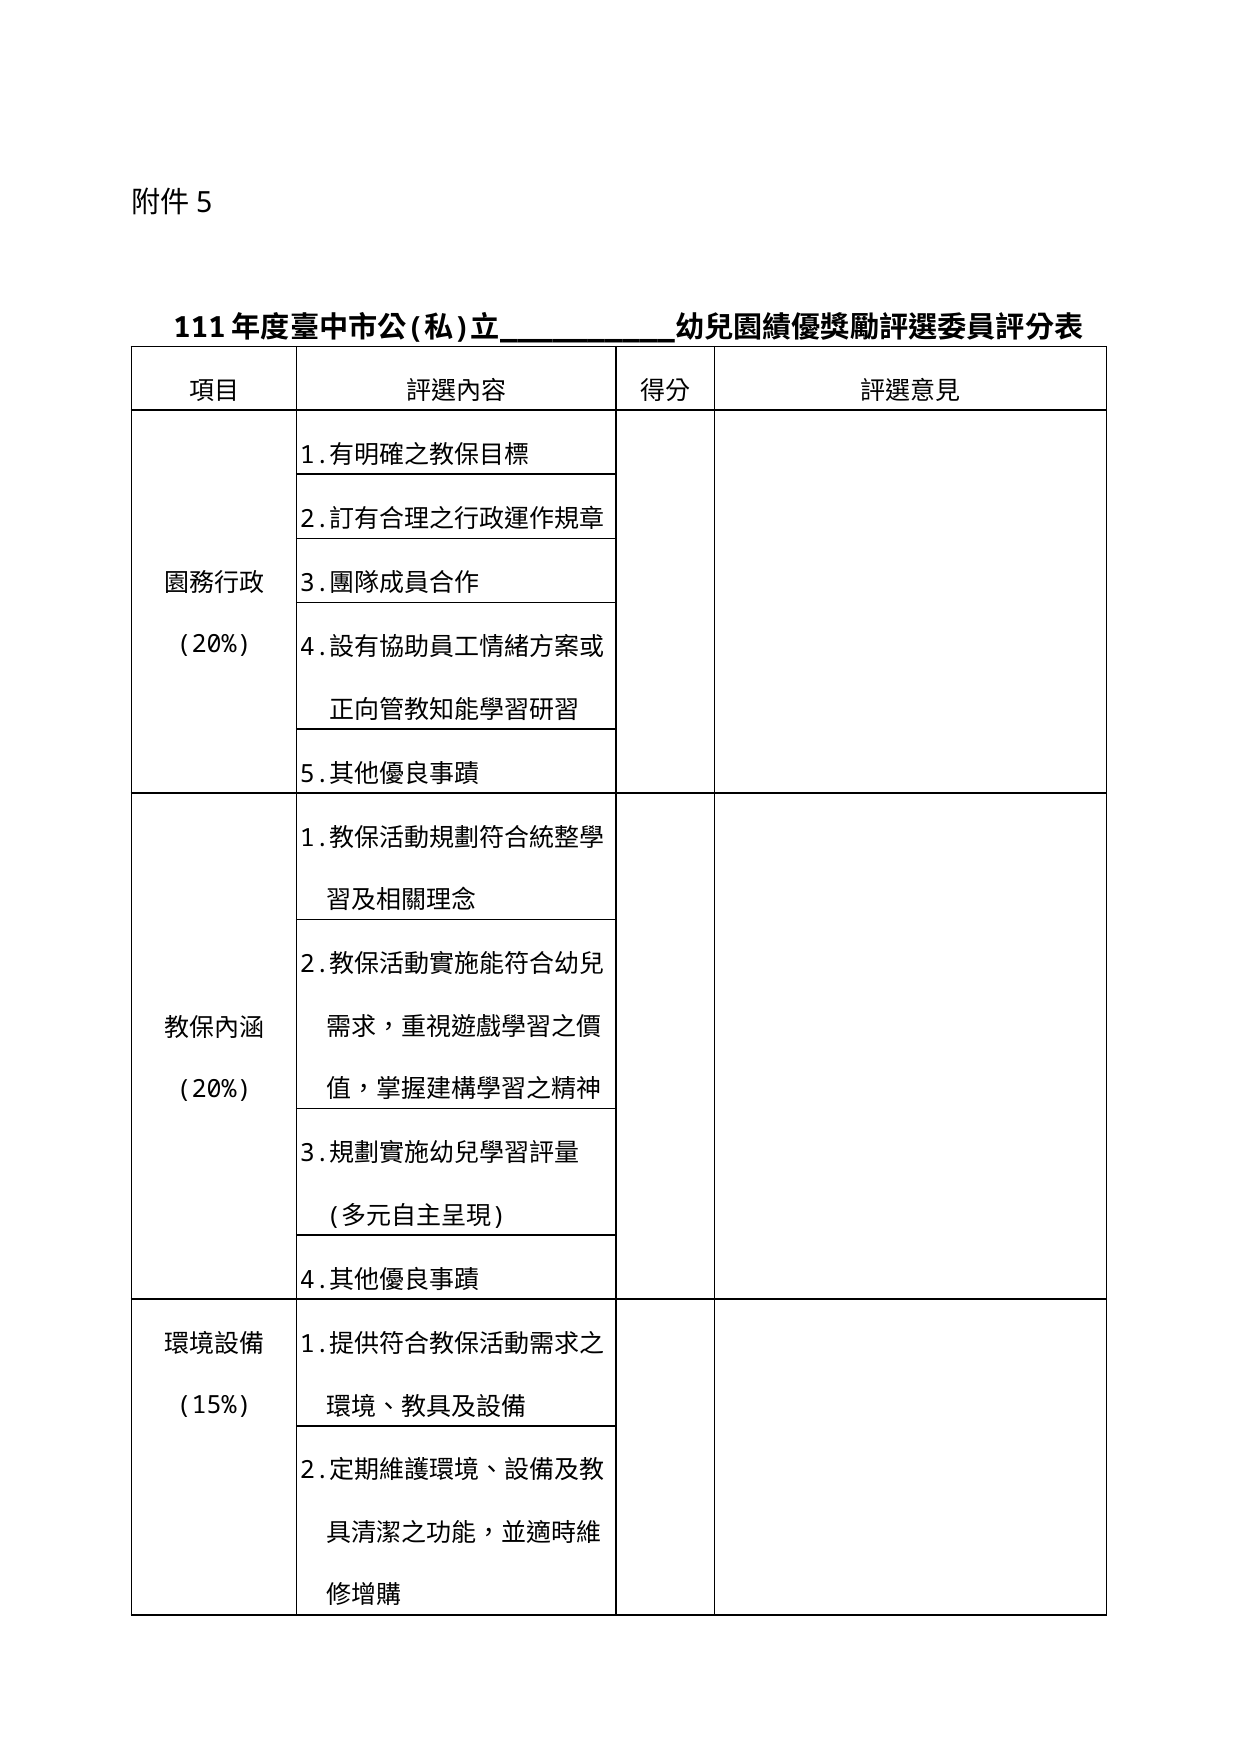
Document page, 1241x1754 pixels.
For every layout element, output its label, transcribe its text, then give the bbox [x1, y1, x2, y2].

table_cell 園務行政 (20%) [132, 411, 296, 792]
table_cell 規劃實施幼兒學習評量(多元自主呈現) [297, 1109, 615, 1234]
table_cell 教保內涵 (20%) [132, 794, 296, 1298]
table_cell 其他優良事蹟 [297, 730, 615, 792]
table_cell 教保活動規劃符合統整學習及相關理念 [297, 794, 615, 919]
table_cell [617, 1300, 714, 1614]
table_cell [617, 411, 714, 792]
table_cell 教保活動實施能符合幼兒需求，重視遊戲學習之價值，掌握建構學習之精神 [297, 920, 615, 1108]
table_header 評選內容 [297, 347, 615, 409]
table_cell 其他優良事蹟 [297, 1236, 615, 1298]
table_cell [617, 794, 714, 1298]
table_header 得分 [617, 347, 714, 409]
table_cell 環境設備 (15%) [132, 1300, 296, 1614]
table_header 評選意見 [715, 347, 1106, 409]
table_header 項目 [132, 347, 296, 409]
table_cell 有明確之教保目標 [297, 411, 615, 473]
table_cell [715, 794, 1106, 1298]
text 附件5 [131, 158, 1125, 221]
table_cell 定期維護環境、設備及教具清潔之功能，並適時維修增購 [297, 1427, 615, 1614]
table_cell 團隊成員合作 [297, 539, 615, 601]
table_cell 訂有合理之行政運作規章 [297, 475, 615, 537]
table_cell 設有協助員工情緒方案或 正向管教知能學習研習 [297, 603, 615, 728]
table_cell [715, 411, 1106, 792]
text 111年度臺中市公(私)立__________幼兒園績優獎勵評選委員評分表 [131, 283, 1125, 346]
table_cell [715, 1300, 1106, 1614]
table_cell 提供符合教保活動需求之環境、教具及設備 [297, 1300, 615, 1425]
